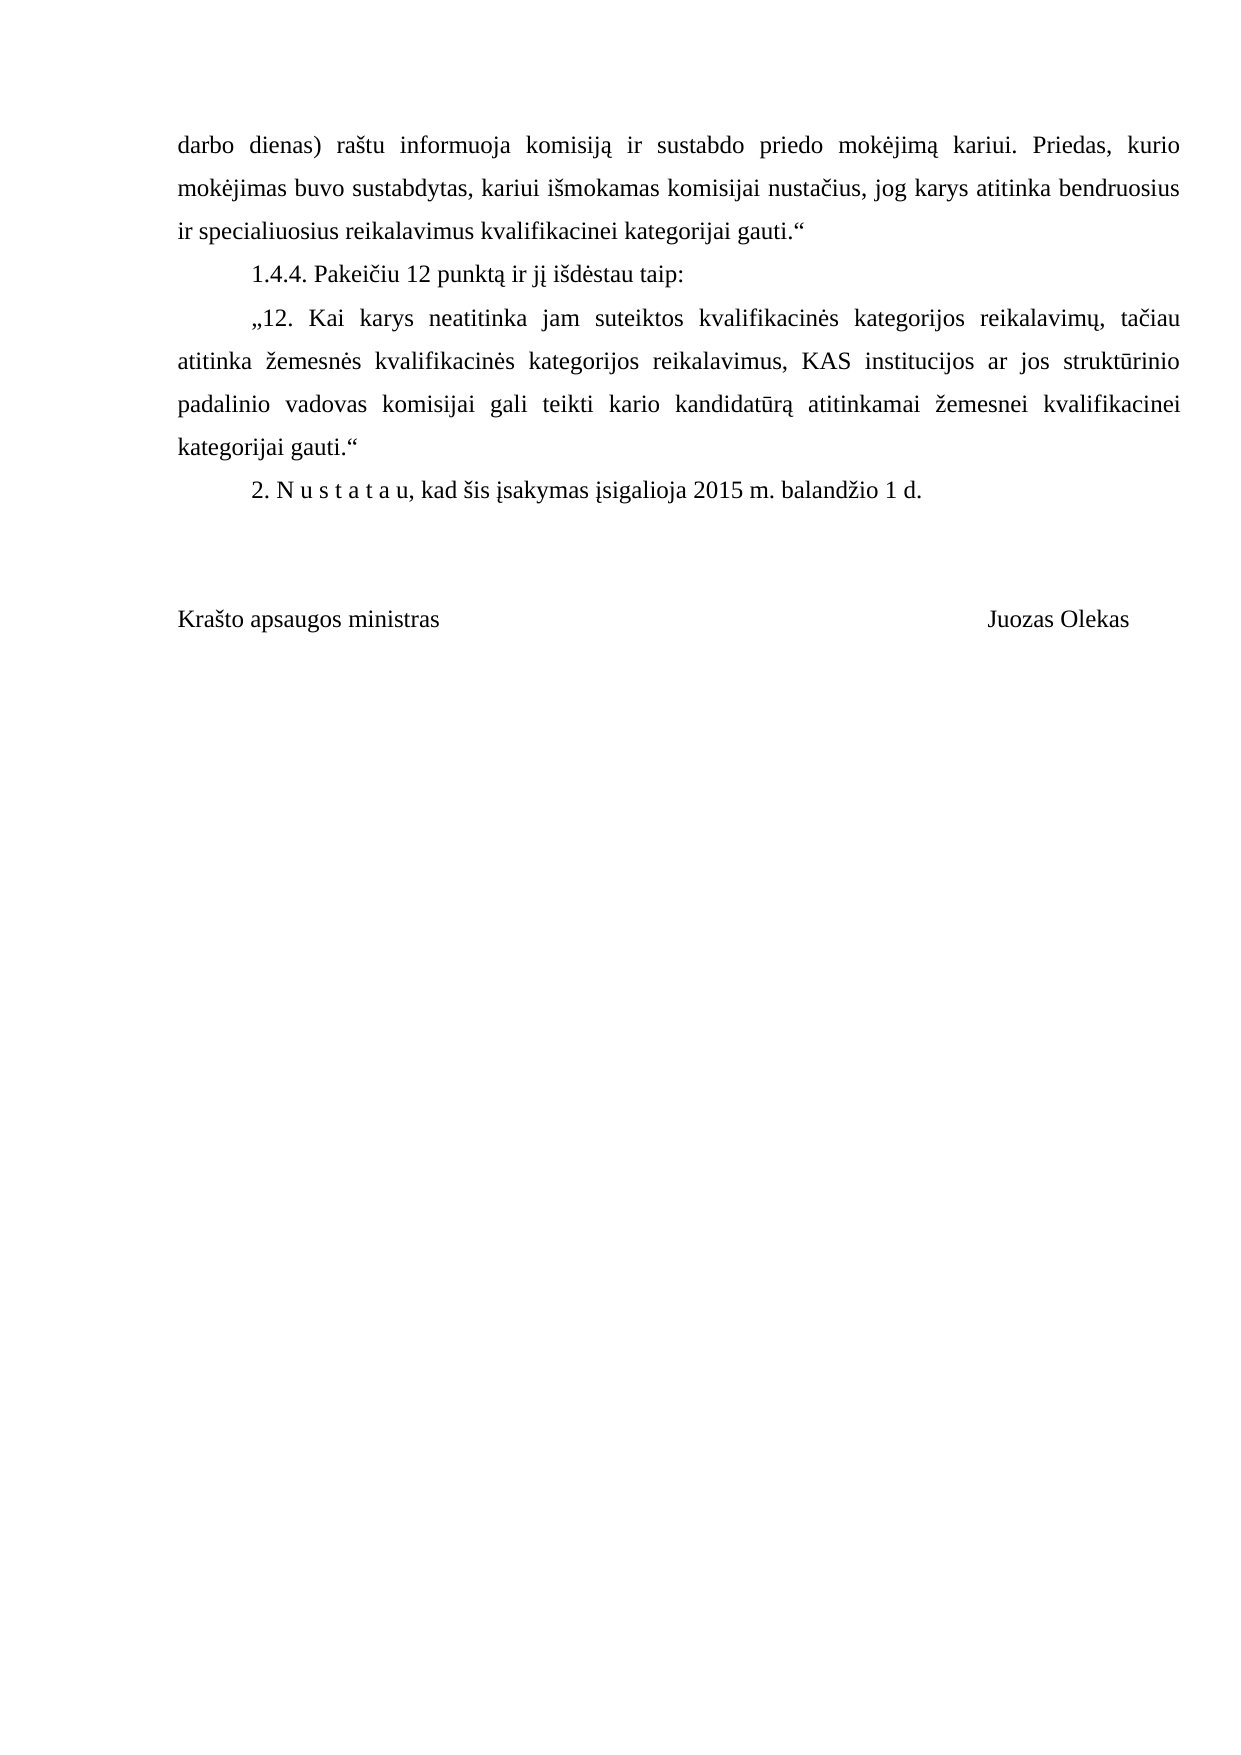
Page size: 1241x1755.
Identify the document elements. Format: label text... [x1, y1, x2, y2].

text 2. N u s t a t a u, kad šis įsakymas įsigalioja 2015 m. balandžio 1 d. [251, 475, 1181, 504]
text Krašto apsaugos ministras Juozas Olekas [177, 604, 1181, 633]
text „12. Kai karys neatitinka jam suteiktos kvalifikacinės kategorijos reikalavimų, tačiau atitinka žemesnės kvalifikacinės kategorijos reikalavimus, KAS institucijos ar jos struktūrinio padalinio vadovas komisijai gali teikti kario kandidatūrą atitinkamai žemesnei kvalifikacinei kategorijai gauti.“ [177, 303, 1181, 461]
text darbo dienas) raštu informuoja komisiją ir sustabdo priedo mokėjimą kariui. Priedas, kurio mokėjimas buvo sustabdytas, kariui išmokamas komisijai nustačius, jog karys atitinka bendruosius ir specialiuosius reikalavimus kvalifikacinei kategorijai gauti.“ [177, 130, 1181, 245]
text 1.4.4. Pakeičiu 12 punktą ir jį išdėstau taip: [251, 259, 1181, 288]
